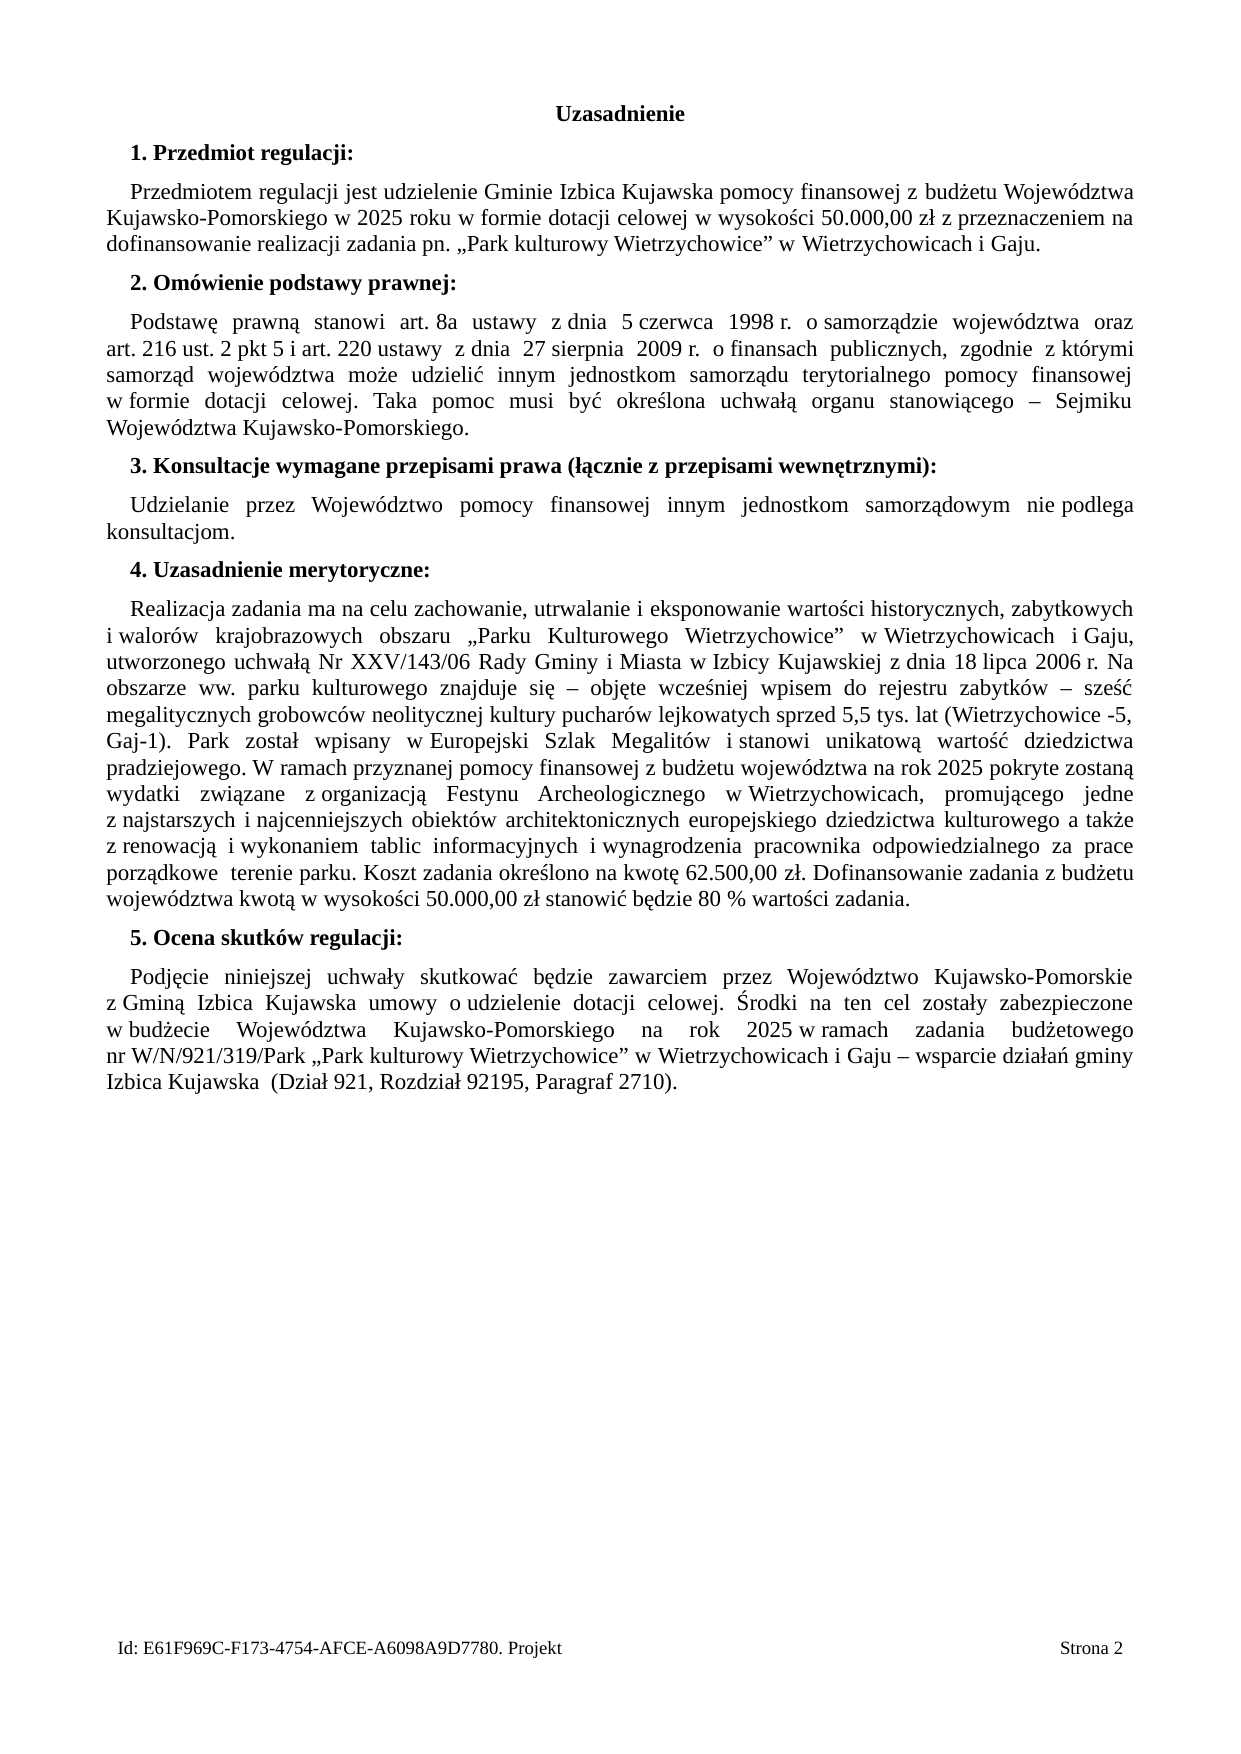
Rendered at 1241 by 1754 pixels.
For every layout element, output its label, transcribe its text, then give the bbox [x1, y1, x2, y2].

text Podjęcie niniejszej uchwały skutkować będzie zawarciem przez Województwo Kujawsko-Pomorskie z Gminą Izbica Kujawska umowy o udzielenie dotacji celowej. Środki na ten cel zostały zabezpieczone w budżecie Województwa Kujawsko-Pomorskiego na rok 2025 w ramach zadania budżetowego nr W/N/921/319/Park „Park kulturowy Wietrzychowice” w Wietrzychowicach i Gaju – wsparcie działań gminy Izbica Kujawska (Dział 921, Rozdział 92195, Paragraf 2710). [106, 963, 1134, 1095]
text Uzasadnienie [106, 100, 1134, 126]
text 1. Przedmiot regulacji: [106, 139, 1134, 165]
text 2. Omówienie podstawy prawnej: [106, 269, 1134, 296]
text Podstawę prawną stanowi art. 8a ustawy z dnia 5 czerwca 1998 r. o samorządzie województwa oraz art. 216 ust. 2 pkt 5 i art. 220 ustawy z dnia 27 sierpnia 2009 r. o finansach publicznych, zgodnie z którymi samorząd województwa może udzielić innym jednostkom samorządu terytorialnego pomocy finansowej w formie dotacji celowej. Taka pomoc musi być określona uchwałą organu stanowiącego – Sejmiku Województwa Kujawsko-Pomorskiego. [106, 308, 1134, 440]
text Realizacja zadania ma na celu zachowanie, utrwalanie i eksponowanie wartości historycznych, zabytkowych i walorów krajobrazowych obszaru „Parku Kulturowego Wietrzychowice” w Wietrzychowicach i Gaju, utworzonego uchwałą Nr XXV/143/06 Rady Gminy i Miasta w Izbicy Kujawskiej z dnia 18 lipca 2006 r. Na obszarze ww. parku kulturowego znajduje się – objęte wcześniej wpisem do rejestru zabytków – sześć megalitycznych grobowców neolitycznej kultury pucharów lejkowatych sprzed 5,5 tys. lat (Wietrzychowice -5, Gaj-1). Park został wpisany w Europejski Szlak Megalitów i stanowi unikatową wartość dziedzictwa pradziejowego. W ramach przyznanej pomocy finansowej z budżetu województwa na rok 2025 pokryte zostaną wydatki związane z organizacją Festynu Archeologicznego w Wietrzychowicach, promującego jedne z najstarszych i najcenniejszych obiektów architektonicznych europejskiego dziedzictwa kulturowego a także z renowacją i wykonaniem tablic informacyjnych i wynagrodzenia pracownika odpowiedzialnego za prace porządkowe terenie parku. Koszt zadania określono na kwotę 62.500,00 zł. Dofinansowanie zadania z budżetu województwa kwotą w wysokości 50.000,00 zł stanowić będzie 80 % wartości zadania. [106, 595, 1134, 912]
text 3. Konsultacje wymagane przepisami prawa (łącznie z przepisami wewnętrznymi): [106, 452, 1134, 479]
text 5. Ocena skutków regulacji: [106, 924, 1134, 951]
text Przedmiotem regulacji jest udzielenie Gminie Izbica Kujawska pomocy finansowej z budżetu Województwa Kujawsko-Pomorskiego w 2025 roku w formie dotacji celowej w wysokości 50.000,00 zł z przeznaczeniem na dofinansowanie realizacji zadania pn. „Park kulturowy Wietrzychowice” w Wietrzychowicach i Gaju. [106, 178, 1134, 257]
text 4. Uzasadnienie merytoryczne: [106, 557, 1134, 583]
text Udzielanie przez Województwo pomocy finansowej innym jednostkom samorządowym nie podlega konsultacjom. [106, 491, 1134, 544]
